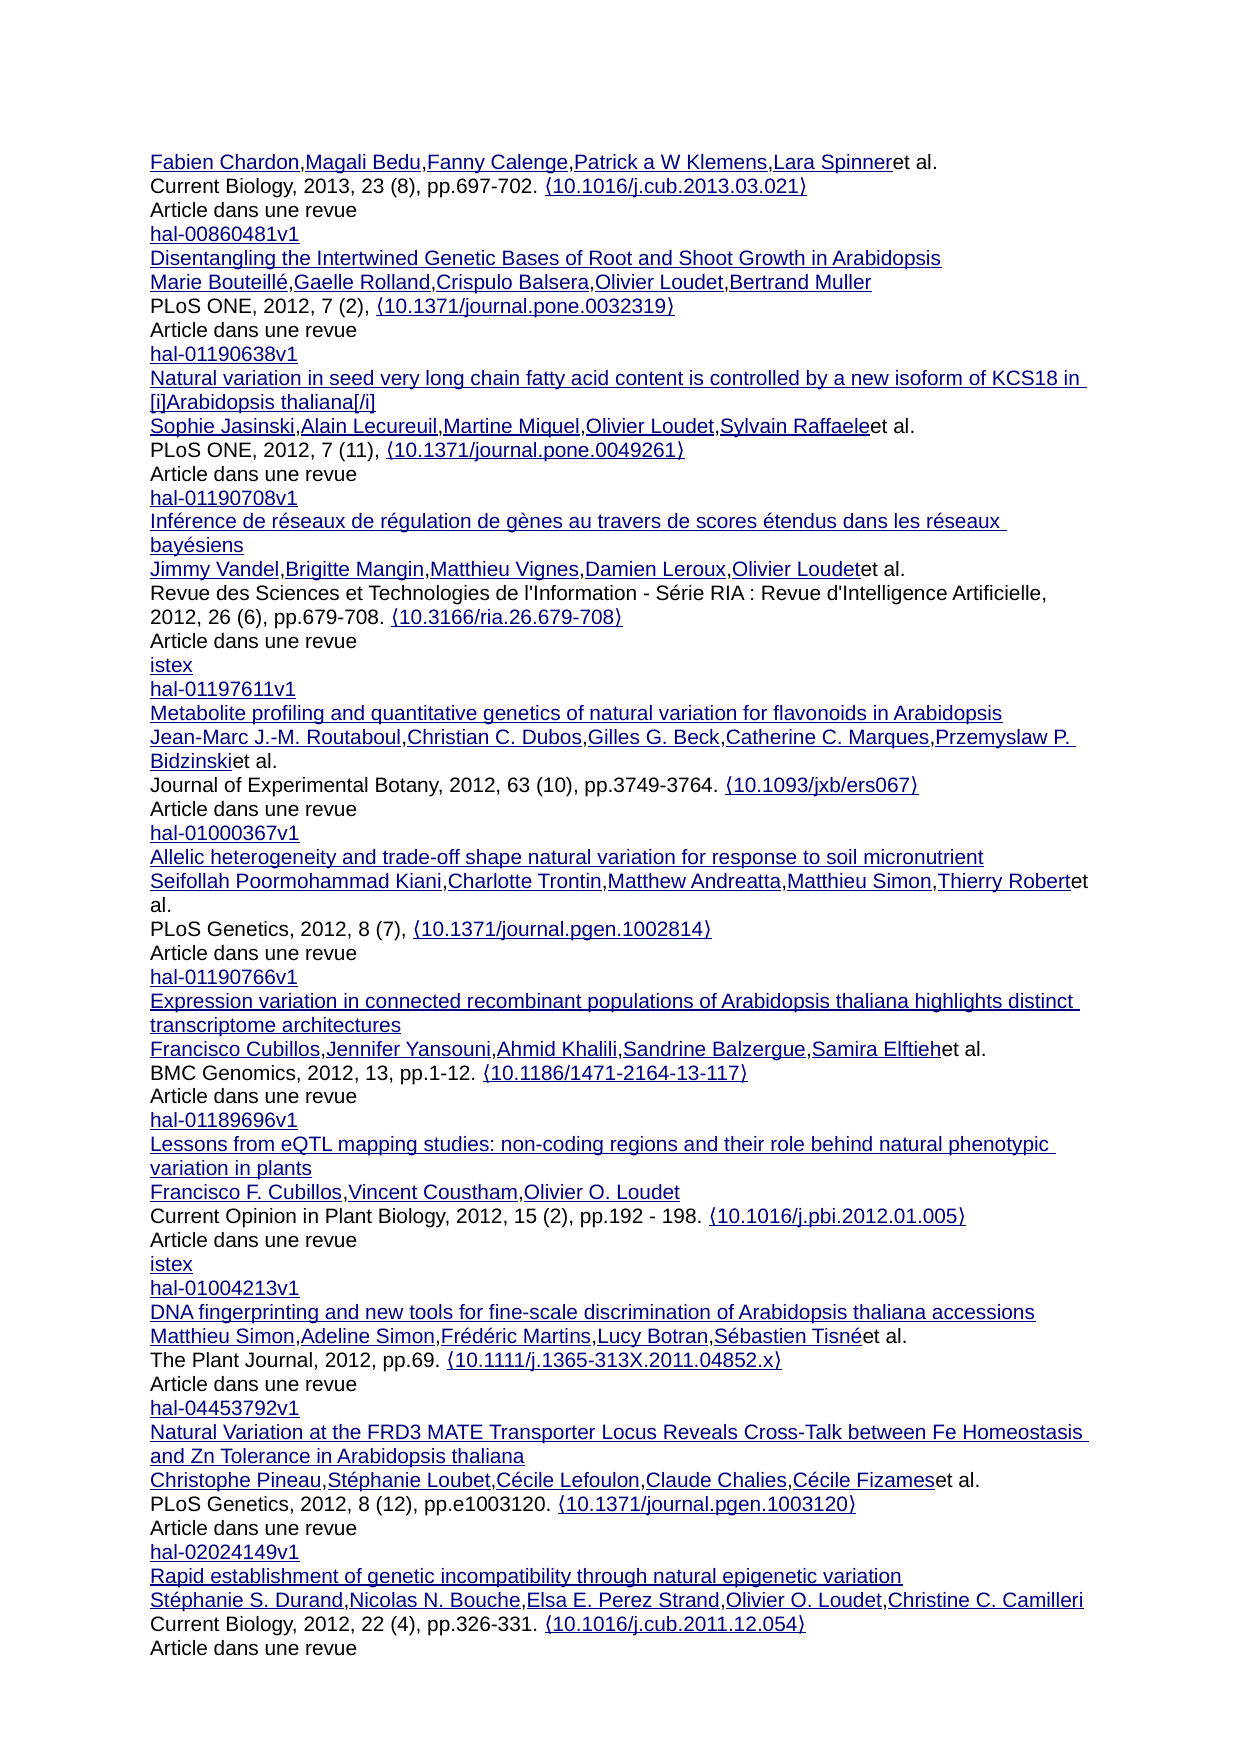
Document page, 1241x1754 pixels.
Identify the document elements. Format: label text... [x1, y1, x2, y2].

table_cell DNA fingerprinting and new tools for fine-scale discrimination of Arabidopsis thaliana accessions Matthieu Simon,Adeline Simon,Frédéric Martins,Lucy Botran,Sébastien Tisnéet al. The Plant Journal, 2012, pp.69. ⟨10.1111/j.1365-313X.2011.04852.x⟩ Article dans une revue hal-04453792v1 [150, 1300, 1090, 1420]
table_cell Inférence de réseaux de régulation de gènes au travers de scores étendus dans les réseaux bayésiens Jimmy Vandel,Brigitte Mangin,Matthieu Vignes,Damien Leroux,Olivier Loudetet al. Revue des Sciences et Technologies de l'Information - Série RIA : Revue d'Intelligence Artificielle, 2012, 26 (6), pp.679-708. ⟨10.3166/ria.26.679-708⟩ Article dans une revue istex hal-01197611v1 [150, 509, 1090, 701]
table_cell Expression variation in connected recombinant populations of Arabidopsis thaliana highlights distinct transcriptome architectures Francisco Cubillos,Jennifer Yansouni,Ahmid Khalili,Sandrine Balzergue,Samira Elftiehet al. BMC Genomics, 2012, 13, pp.1-12. ⟨10.1186/1471-2164-13-117⟩ Article dans une revue hal-01189696v1 [150, 989, 1090, 1132]
table_cell Natural variation in seed very long chain fatty acid content is controlled by a new isoform of KCS18 in [i]Arabidopsis thaliana[/i] Sophie Jasinski,Alain Lecureuil,Martine Miquel,Olivier Loudet,Sylvain Raffaeleet al. PLoS ONE, 2012, 7 (11), ⟨10.1371/journal.pone.0049261⟩ Article dans une revue hal-01190708v1 [150, 366, 1090, 509]
table_cell Fabien Chardon,Magali Bedu,Fanny Calenge,Patrick a W Klemens,Lara Spinneret al. Current Biology, 2013, 23 (8), pp.697-702. ⟨10.1016/j.cub.2013.03.021⟩ Article dans une revue hal-00860481v1 [150, 150, 1090, 246]
table_cell Lessons from eQTL mapping studies: non-coding regions and their role behind natural phenotypic variation in plants Francisco F. Cubillos,Vincent Coustham,Olivier O. Loudet Current Opinion in Plant Biology, 2012, 15 (2), pp.192 - 198. ⟨10.1016/j.pbi.2012.01.005⟩ Article dans une revue istex hal-01004213v1 [150, 1132, 1090, 1300]
table_cell Disentangling the Intertwined Genetic Bases of Root and Shoot Growth in Arabidopsis Marie Bouteillé,Gaelle Rolland,Crispulo Balsera,Olivier Loudet,Bertrand Muller PLoS ONE, 2012, 7 (2), ⟨10.1371/journal.pone.0032319⟩ Article dans une revue hal-01190638v1 [150, 246, 1090, 366]
table_cell Rapid establishment of genetic incompatibility through natural epigenetic variation Stéphanie S. Durand,Nicolas N. Bouche,Elsa E. Perez Strand,Olivier O. Loudet,Christine C. Camilleri Current Biology, 2012, 22 (4), pp.326-331. ⟨10.1016/j.cub.2011.12.054⟩ Article dans une revue [150, 1564, 1090, 1659]
table_cell Metabolite profiling and quantitative genetics of natural variation for flavonoids in Arabidopsis Jean-Marc J.-M. Routaboul,Christian C. Dubos,Gilles G. Beck,Catherine C. Marques,Przemyslaw P. Bidzinskiet al. Journal of Experimental Botany, 2012, 63 (10), pp.3749-3764. ⟨10.1093/jxb/ers067⟩ Article dans une revue hal-01000367v1 [150, 701, 1090, 845]
table_cell Allelic heterogeneity and trade-off shape natural variation for response to soil micronutrient Seifollah Poormohammad Kiani,Charlotte Trontin,Matthew Andreatta,Matthieu Simon,Thierry Robertet al. PLoS Genetics, 2012, 8 (7), ⟨10.1371/journal.pgen.1002814⟩ Article dans une revue hal-01190766v1 [150, 845, 1090, 988]
table_cell Natural Variation at the FRD3 MATE Transporter Locus Reveals Cross-Talk between Fe Homeostasis and Zn Tolerance in Arabidopsis thaliana Christophe Pineau,Stéphanie Loubet,Cécile Lefoulon,Claude Chalies,Cécile Fizameset al. PLoS Genetics, 2012, 8 (12), pp.e1003120. ⟨10.1371/journal.pgen.1003120⟩ Article dans une revue hal-02024149v1 [150, 1420, 1090, 1563]
